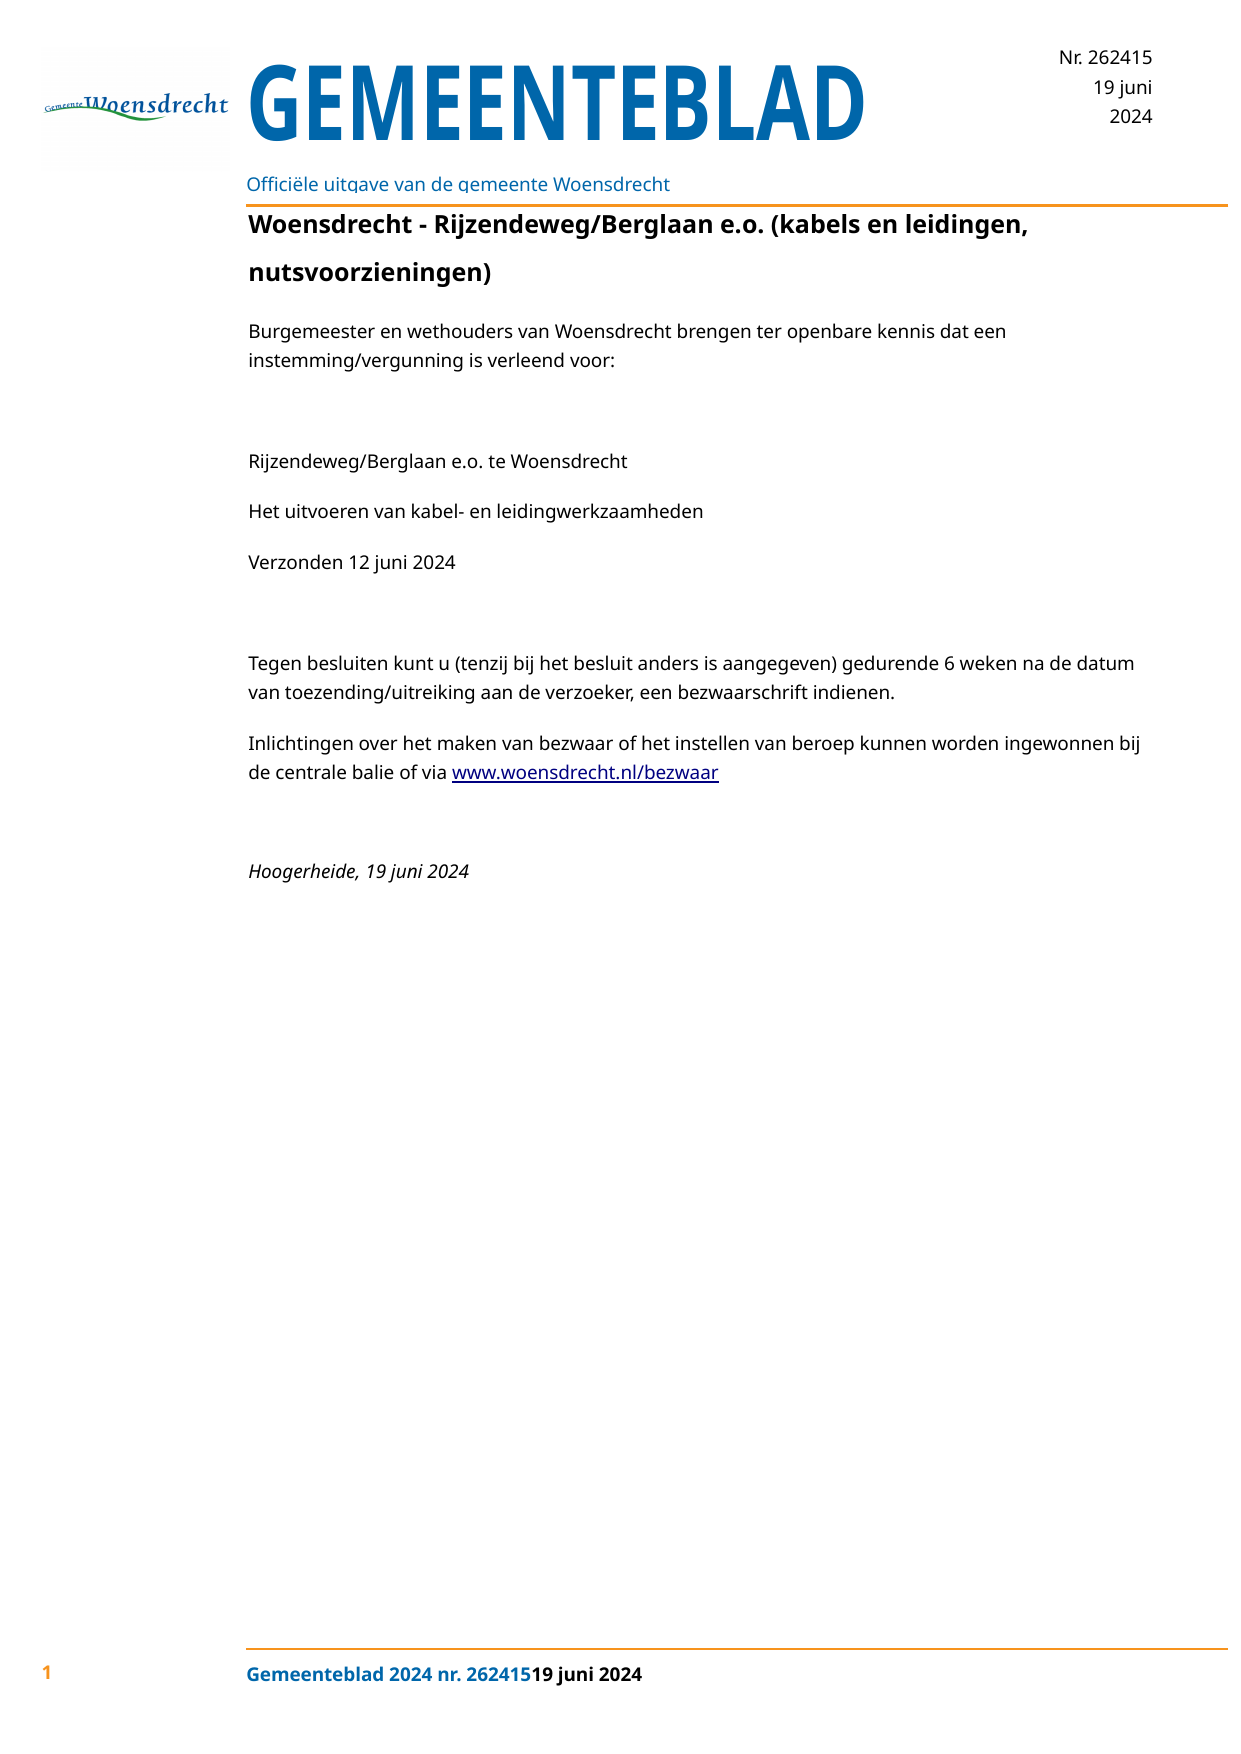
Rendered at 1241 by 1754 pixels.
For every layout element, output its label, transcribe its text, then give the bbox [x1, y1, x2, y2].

picture [41, 47, 231, 172]
text Burgemeester en wethouders van Woensdrecht brengen ter openbare kennis dat een instemming/vergunning is verleend voor: [248, 318, 1152, 373]
text Rijzendeweg/Berglaan e.o. te Woensdrecht [248, 448, 1152, 474]
text Woensdrecht - Rijzendeweg/Berglaan e.o. (kabels en leidingen, nutsvoorzieningen) [248, 207, 1152, 288]
text Inlichtingen over het maken van bezwaar of het instellen van beroep kunnen worden ingewonnen bij de centrale balie of via www.woensdrecht.nl/bezwaar [248, 730, 1152, 785]
text Verzonden 12 juni 2024 [248, 549, 1152, 575]
text Het uitvoeren van kabel- en leidingwerkzaamheden [248, 499, 1152, 524]
text Tegen besluiten kunt u (tenzij bij het besluit anders is aangegeven) gedurende 6 weken na de datum van toezending/uitreiking aan de verzoeker, een bezwaarschrift indienen. [248, 650, 1152, 705]
text Hoogerheide, 19 juni 2024 [248, 858, 1152, 883]
